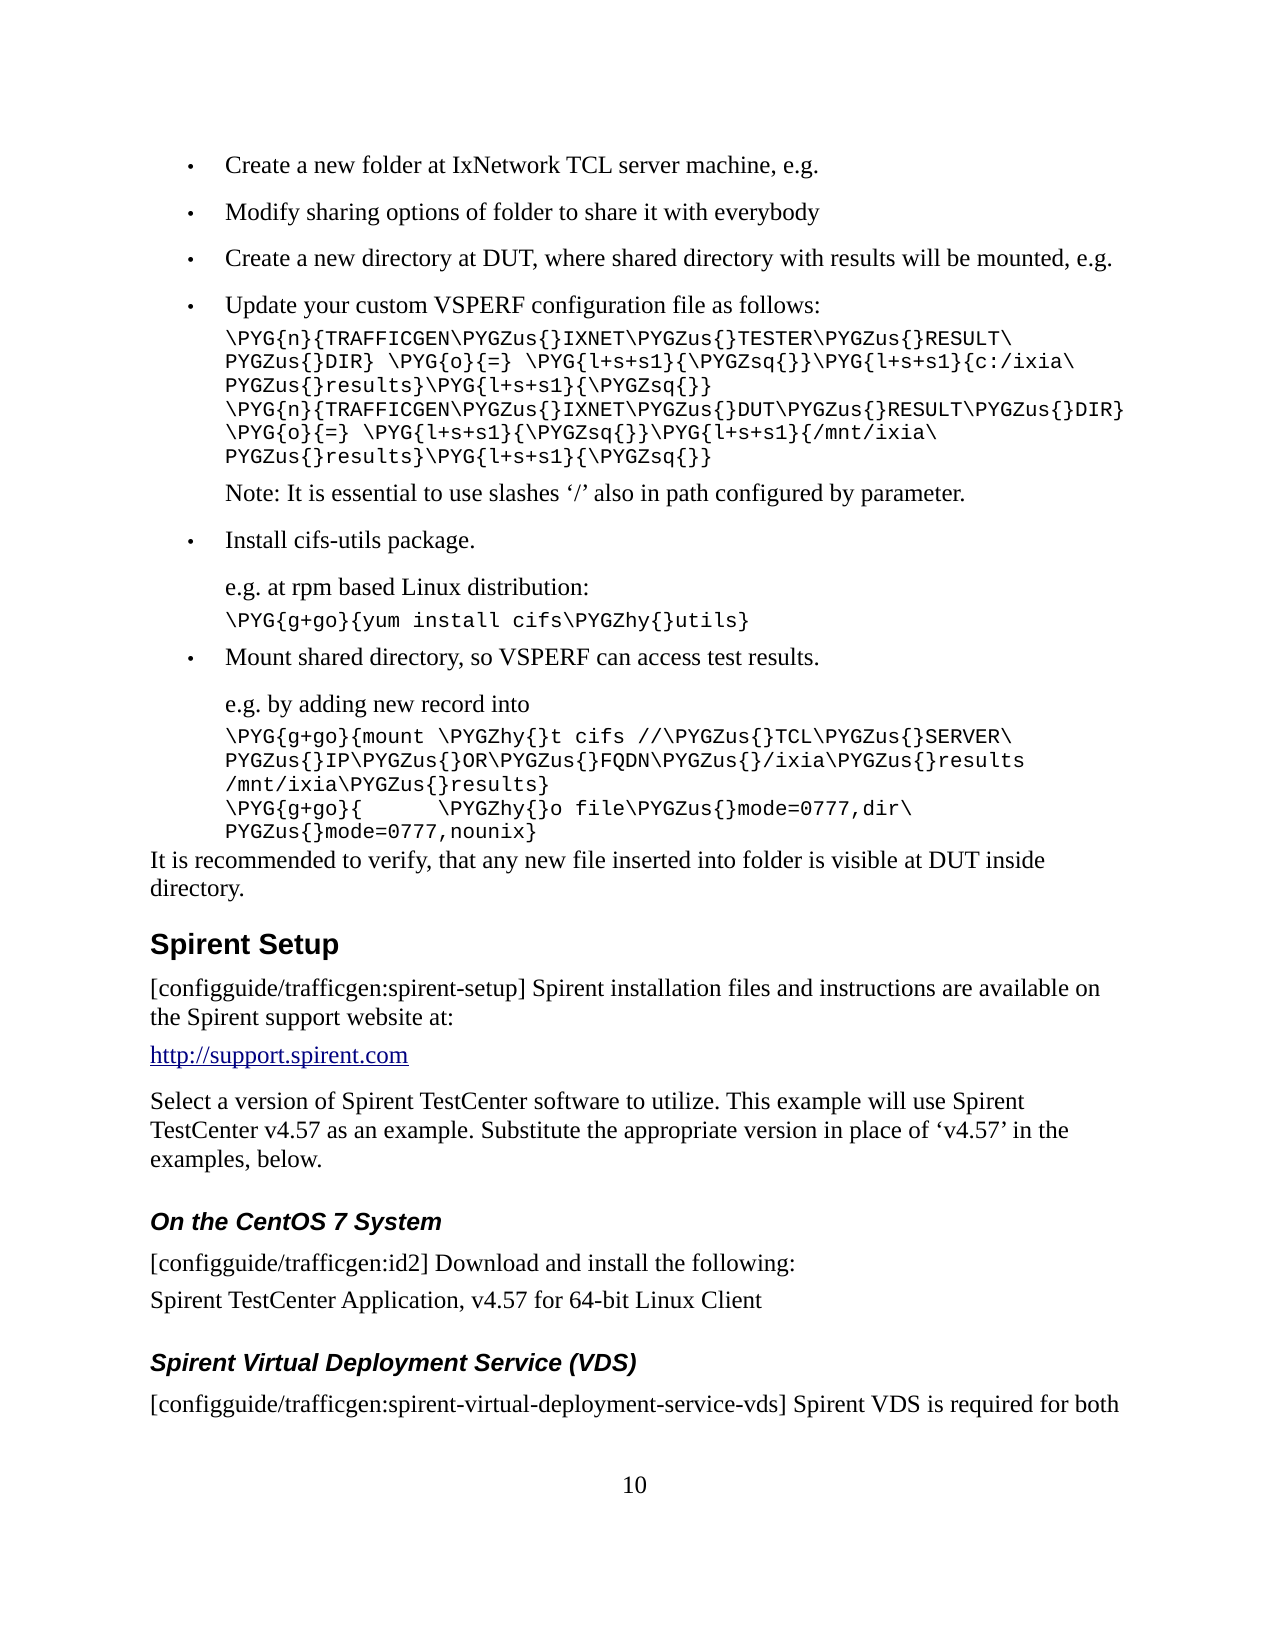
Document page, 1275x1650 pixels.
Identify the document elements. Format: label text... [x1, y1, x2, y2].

list \PYG{n}{TRAFFICGEN\PYGZus{}IXNET\PYGZus{}DUT\PYGZus{}RESULT\PYGZus{}DIR} \PYG{o}{=} \PYG{l+s+s1}{\PYGZsq{}}\PYG{l+s+s1}{/mnt/ixia\PYGZus{}results}\PYG{l+s+s1}{\PYGZsq{}} [187, 399, 1125, 469]
list e.g. by adding new record into [187, 689, 1125, 718]
list Install cifs-utils package. [187, 525, 1125, 554]
text [configguide/trafficgen:spirent-setup] Spirent installation files and instructions are available on the Spirent support website at: [150, 973, 1125, 1031]
list \PYG{g+go}{yum install cifs\PYGZhy{}utils} [187, 609, 1125, 633]
list \PYG{g+go}{ \PYGZhy{}o file\PYGZus{}mode=0777,dir\PYGZus{}mode=0777,nounix} [187, 797, 1125, 845]
subtitle Spirent Setup [150, 927, 1125, 961]
list Mount shared directory, so VSPERF can access test results. [187, 642, 1125, 671]
text It is recommended to verify, that any new file inserted into folder is visible at DUT inside directory. [150, 845, 1125, 902]
text http://support.spirent.com [150, 1040, 1125, 1068]
subtitle On the CentOS 7 System [150, 1207, 1125, 1235]
list Create a new folder at IxNetwork TCL server machine, e.g. [187, 150, 1125, 179]
list \PYG{n}{TRAFFICGEN\PYGZus{}IXNET\PYGZus{}TESTER\PYGZus{}RESULT\PYGZus{}DIR} \PYG{o}{=} \PYG{l+s+s1}{\PYGZsq{}}\PYG{l+s+s1}{c:/ixia\PYGZus{}results}\PYG{l+s+s1}{\PYGZsq{}} [187, 328, 1125, 399]
list Modify sharing options of folder to share it with everybody [187, 197, 1125, 225]
text Spirent TestCenter Application, v4.57 for 64-bit Linux Client [150, 1285, 1125, 1314]
list Create a new directory at DUT, where shared directory with results will be mounted, e.g. [187, 243, 1125, 272]
text Select a version of Spirent TestCenter software to utilize. This example will use Spirent TestCenter v4.57 as an example. Substitute the appropriate version in place of ‘v4.57’ in the examples, below. [150, 1086, 1125, 1173]
text [configguide/trafficgen:id2] Download and install the following: [150, 1248, 1125, 1276]
subtitle Spirent Virtual Deployment Service (VDS) [150, 1348, 1125, 1377]
list Note: It is essential to use slashes ‘/’ also in path configured by parameter. [187, 478, 1125, 507]
list e.g. at rpm based Linux distribution: [187, 572, 1125, 601]
list Update your custom VSPERF configuration file as follows: [187, 290, 1125, 319]
list \PYG{g+go}{mount \PYGZhy{}t cifs //\PYGZus{}TCL\PYGZus{}SERVER\PYGZus{}IP\PYGZus{}OR\PYGZus{}FQDN\PYGZus{}/ixia\PYGZus{}results /mnt/ixia\PYGZus{}results} [187, 727, 1125, 797]
text [configguide/trafficgen:spirent-virtual-deployment-service-vds] Spirent VDS is required for both [150, 1389, 1125, 1418]
